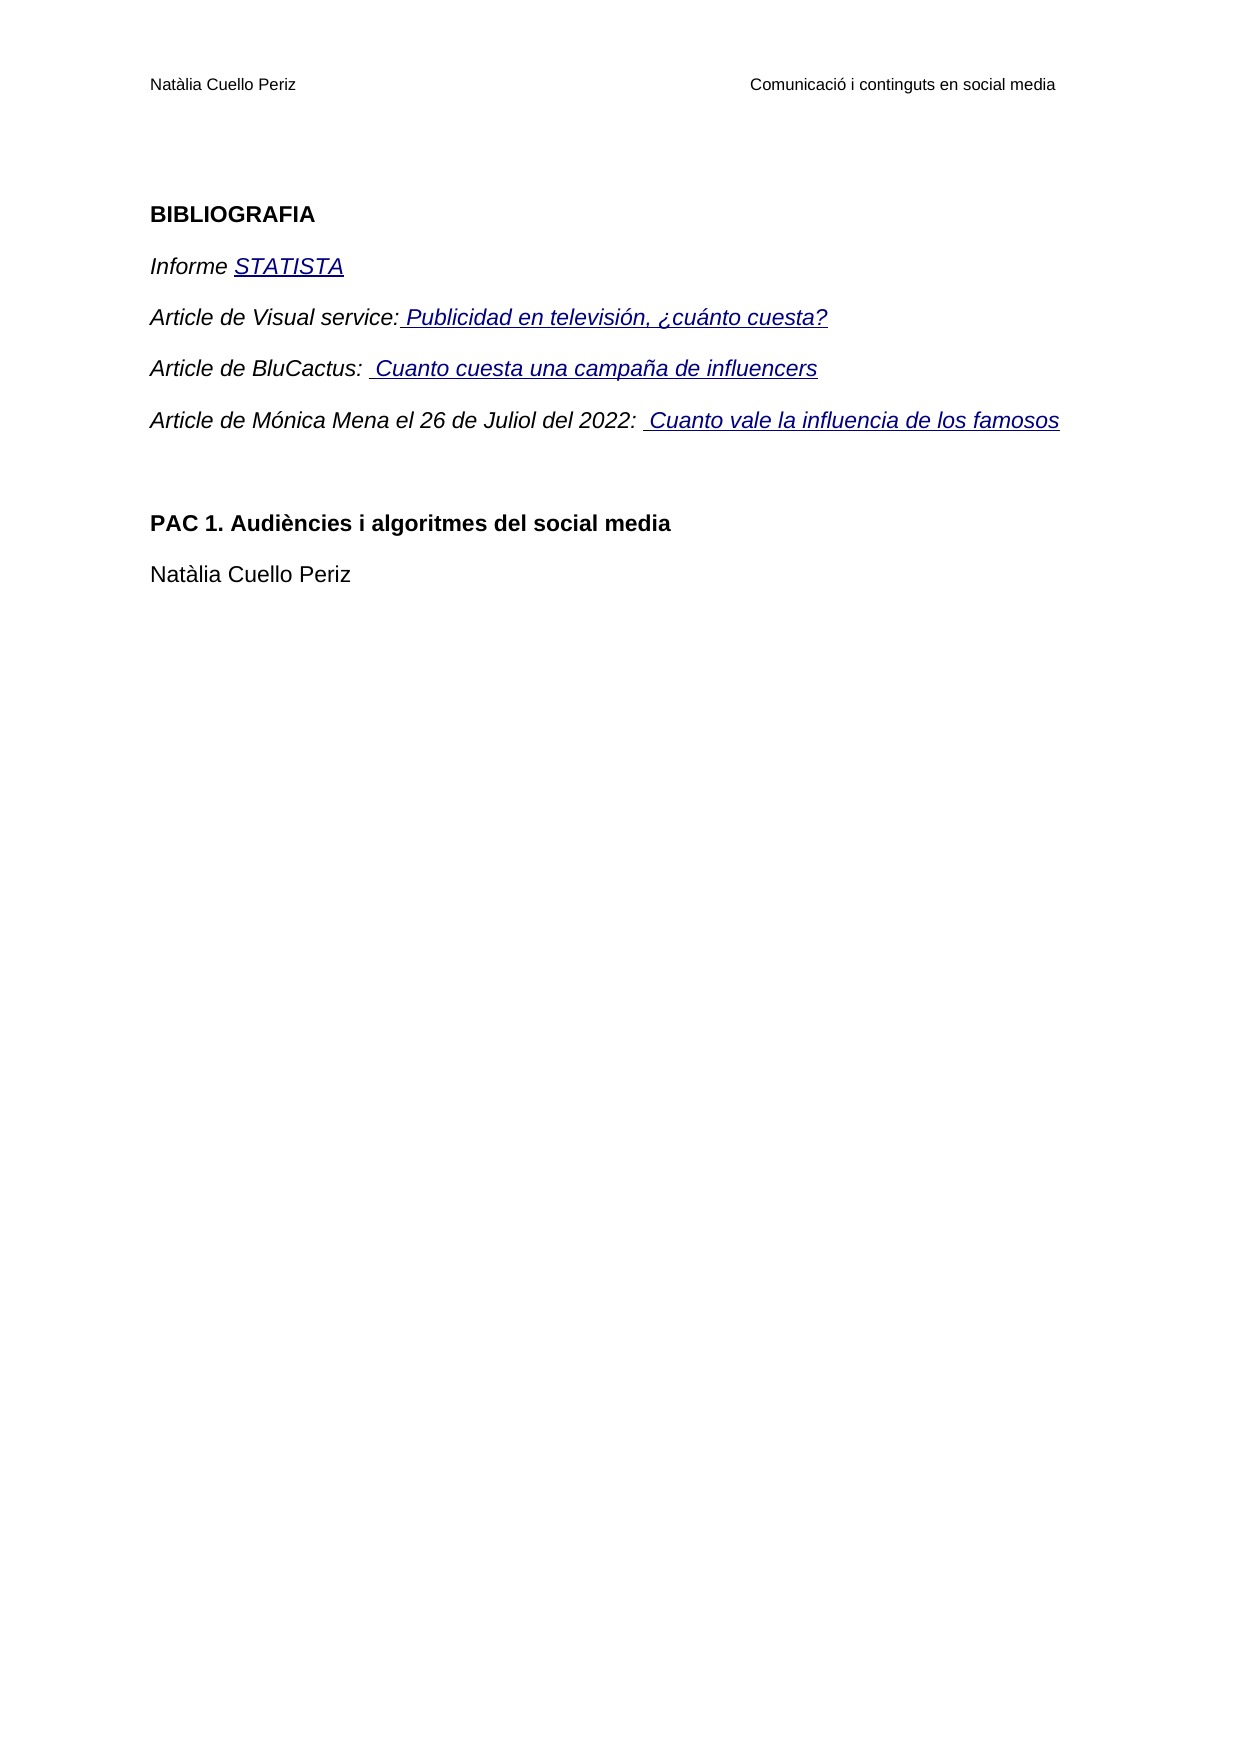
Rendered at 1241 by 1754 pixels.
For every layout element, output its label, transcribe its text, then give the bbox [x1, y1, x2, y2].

text Article de Mónica Mena el 26 de Juliol del 2022: Cuanto vale la influencia de los famosos [150, 407, 1090, 433]
text Informe STATISTA [150, 253, 1090, 279]
text BIBLIOGRAFIA [150, 201, 1090, 228]
text PAC 1. Audiències i algoritmes del social media [150, 509, 1090, 536]
text Natàlia Cuello Periz [150, 561, 1090, 587]
text Article de Visual service: Publicidad en televisión, ¿cuánto cuesta? [150, 304, 1090, 330]
text Article de BluCactus: Cuanto cuesta una campaña de influencers [150, 355, 1090, 382]
